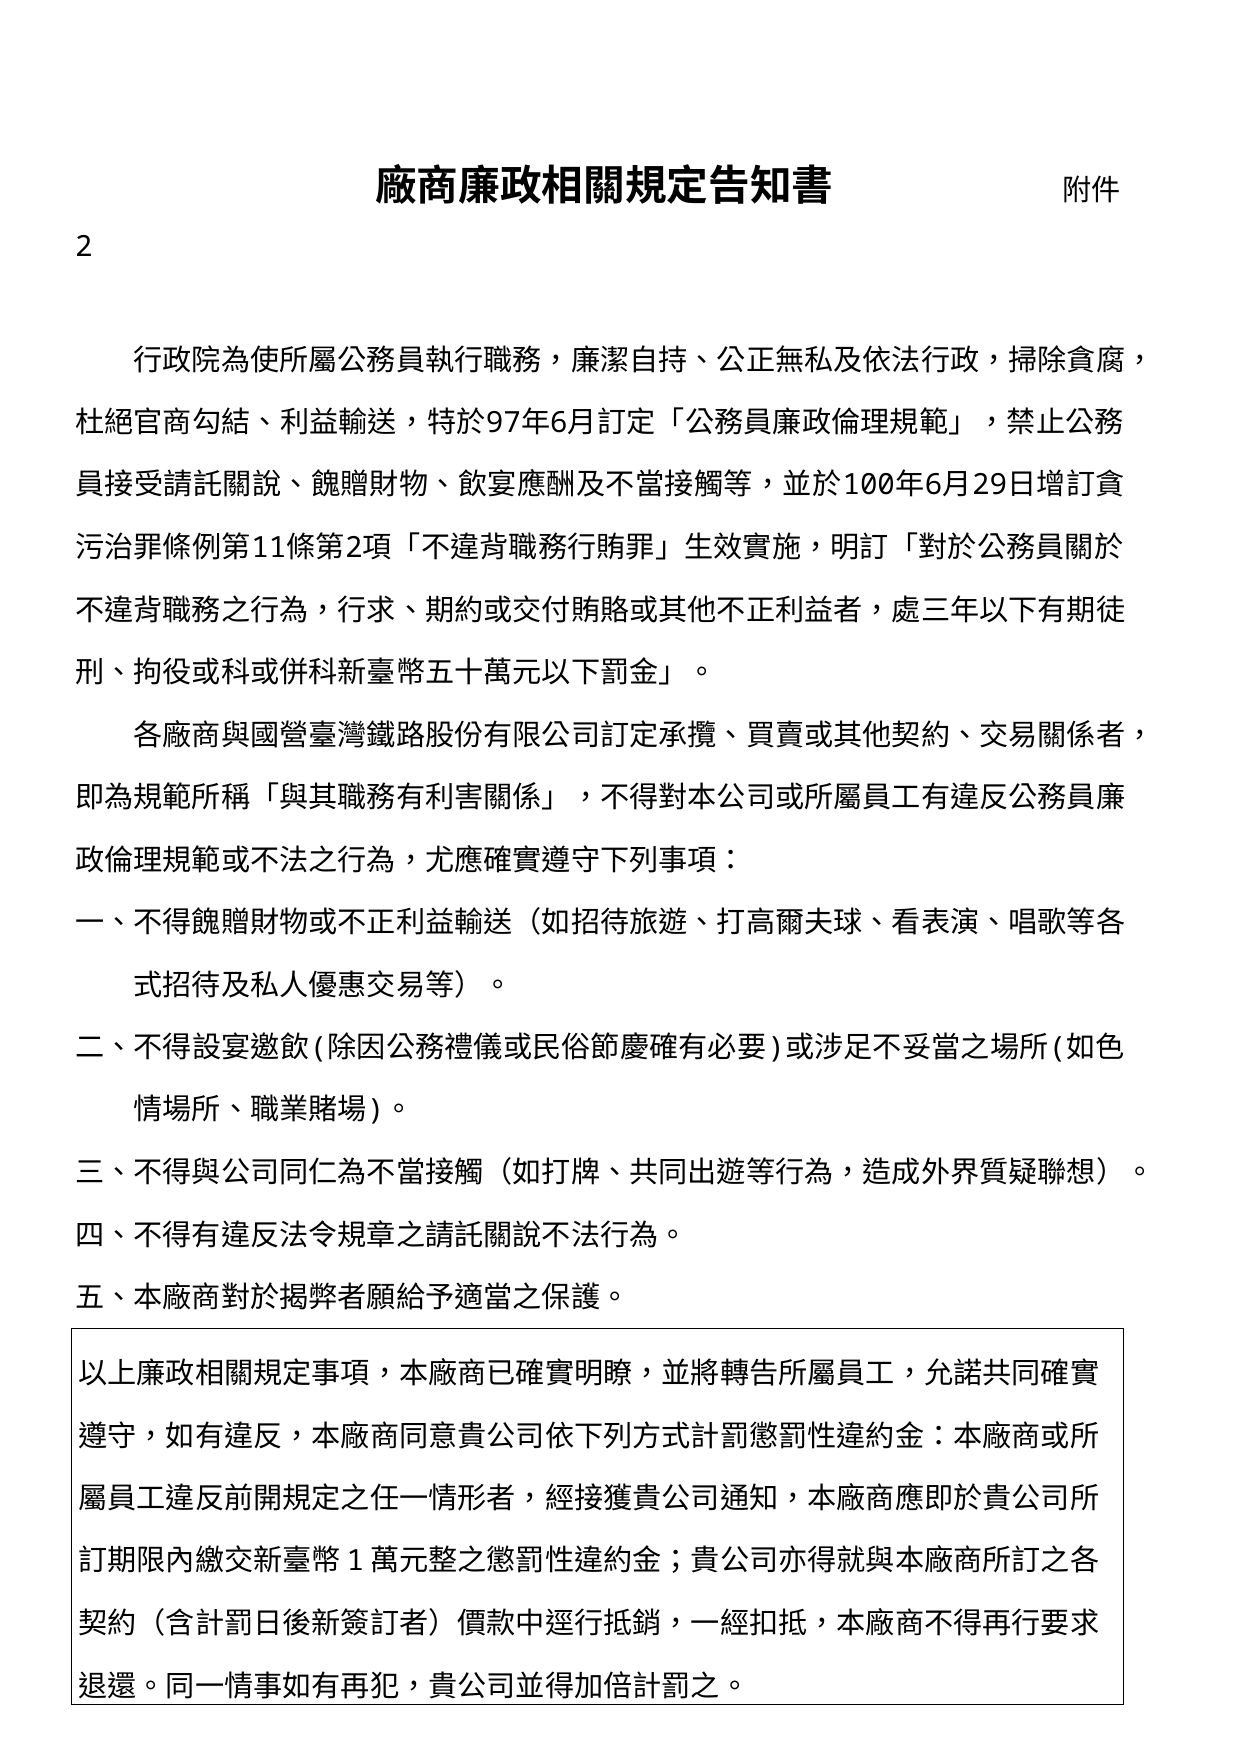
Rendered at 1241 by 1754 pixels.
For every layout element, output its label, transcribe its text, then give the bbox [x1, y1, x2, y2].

text 二、不得設宴邀飲(除因公務禮儀或民俗節慶確有必要)或涉足不妥當之場所(如色情場所、職業賭場)。 [75, 1003, 1125, 1128]
text 行政院為使所屬公務員執行職務，廉潔自持、公正無私及依法行政，掃除貪腐，杜絕官商勾結、利益輸送，特於97年6月訂定「公務員廉政倫理規範」，禁止公務員接受請託關說、餽贈財物、飲宴應酬及不當接觸等，並於100年6月29日增訂貪污治罪條例第11條第2項「不違背職務行賄罪」生效實施，明訂「對於公務員關於不違背職務之行為，行求、期約或交付賄賂或其他不正利益者，處三年以下有期徒刑、拘役或科或併科新臺幣五十萬元以下罰金」。 [75, 316, 1125, 691]
table_header 以上廉政相關規定事項，本廠商已確實明瞭，並將轉告所屬員工，允諾共同確實遵守，如有違反，本廠商同意貴公司依下列方式計罰懲罰性違約金：本廠商或所屬員工違反前開規定之任一情形者，經接獲貴公司通知，本廠商應即於貴公司所訂期限內繳交新臺幣1萬元整之懲罰性違約金；貴公司亦得就與本廠商所訂之各契約（含計罰日後新簽訂者）價款中逕行抵銷，一經扣抵，本廠商不得再行要求退還。同一情事如有再犯，貴公司並得加倍計罰之。 [72, 1329, 1123, 1704]
text 四、不得有違反法令規章之請託關說不法行為。 [75, 1191, 1125, 1253]
text 三、不得與公司同仁為不當接觸（如打牌、共同出遊等行為，造成外界質疑聯想）。 [75, 1128, 1125, 1191]
text 各廠商與國營臺灣鐵路股份有限公司訂定承攬、買賣或其他契約、交易關係者，即為規範所稱「與其職務有利害關係」，不得對本公司或所屬員工有違反公務員廉政倫理規範或不法之行為，尤應確實遵守下列事項： [75, 691, 1125, 878]
text 廠商廉政相關規定告知書 附件2 [75, 141, 1125, 266]
text 一、不得餽贈財物或不正利益輸送（如招待旅遊、打高爾夫球、看表演、唱歌等各式招待及私人優惠交易等）。 [75, 878, 1125, 1003]
text 五、本廠商對於揭弊者願給予適當之保護。 [75, 1253, 1125, 1316]
